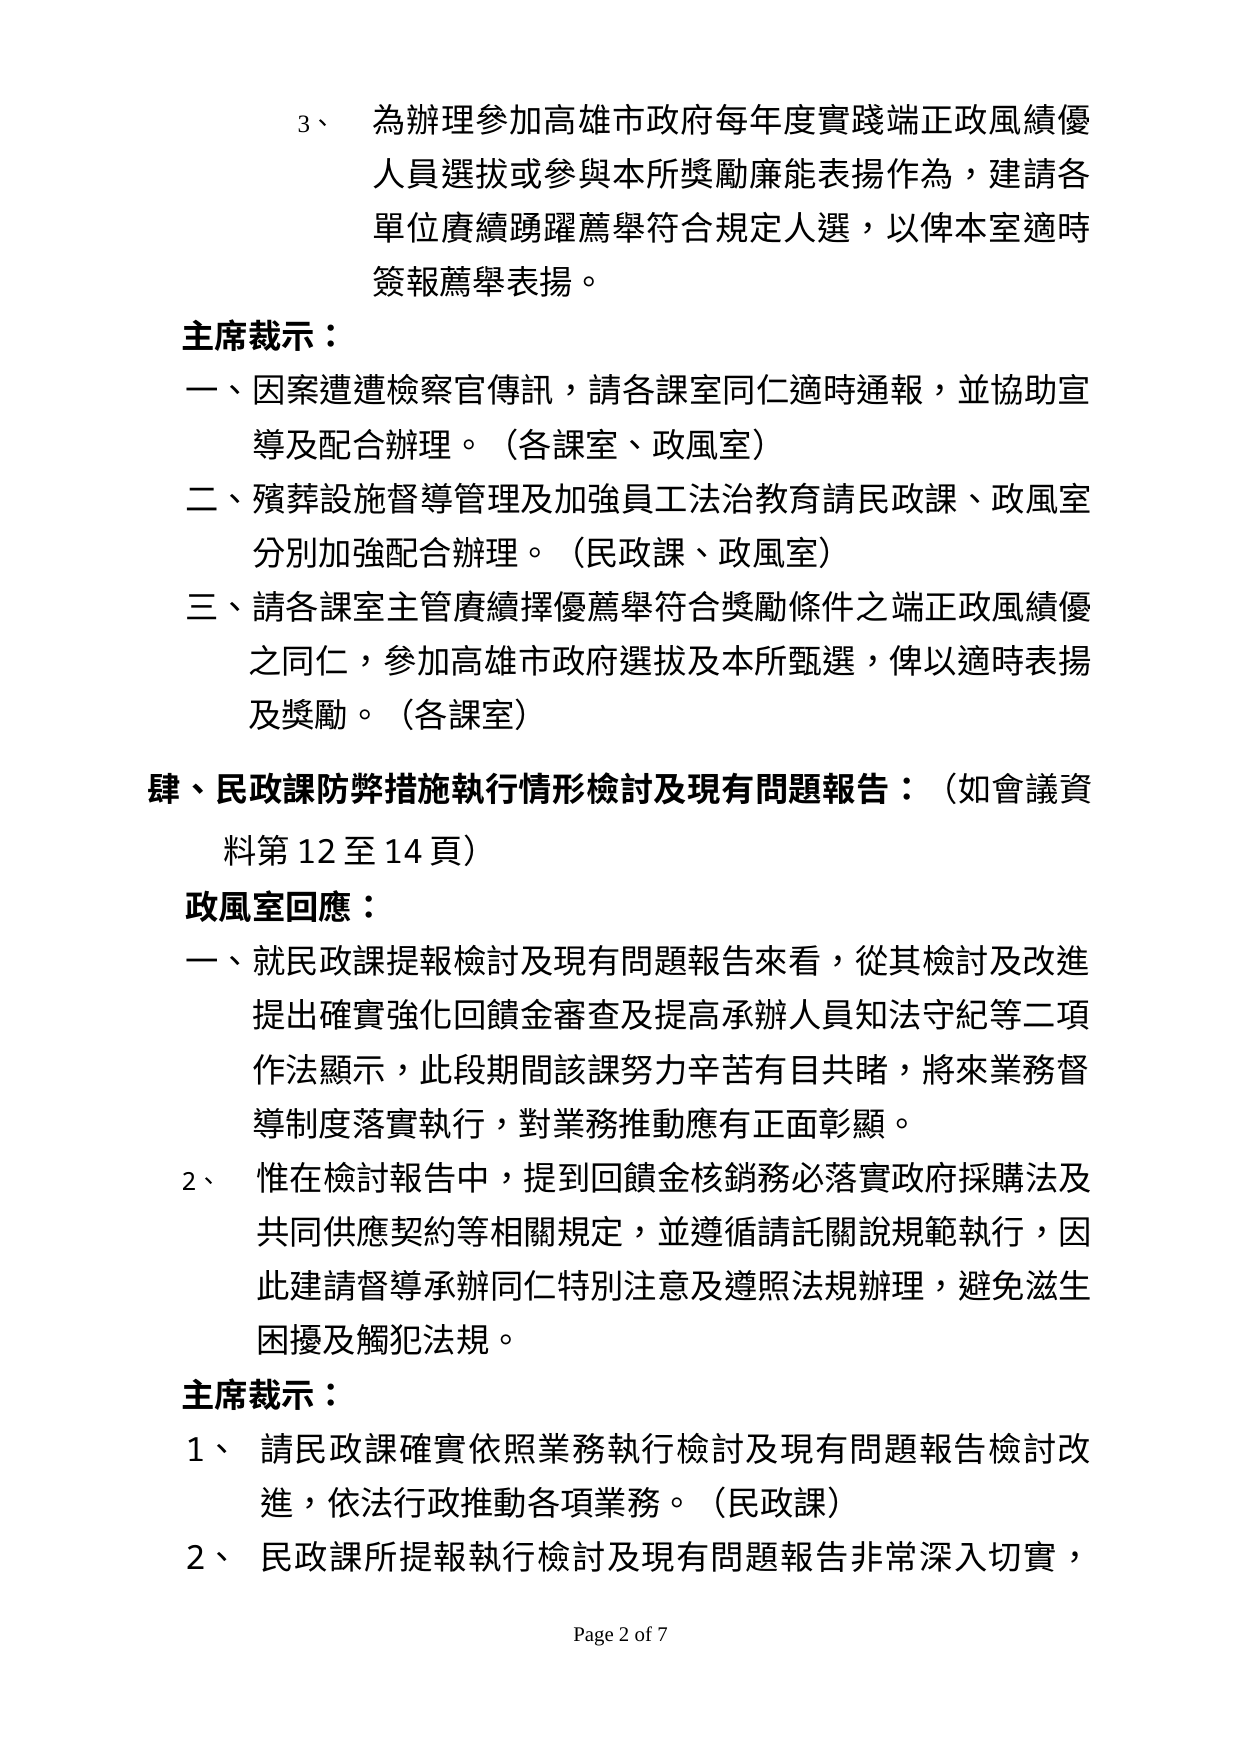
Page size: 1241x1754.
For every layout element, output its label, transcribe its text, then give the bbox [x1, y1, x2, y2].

list 為辦理參加高雄市政府每年度實踐端正政風績優人員選拔或參與本所獎勵廉能表揚作為，建請各單位賡續踴躍薦舉符合規定人選，以俾本室適時簽報薦舉表揚。 [297, 89, 1092, 305]
text 一、就民政課提報檢討及現有問題報告來看，從其檢討及改進提出確實強化回饋金審查及提高承辦人員知法守紀等二項作法顯示，此段期間該課努力辛苦有目共睹，將來業務督導制度落實執行，對業務推動應有正面彰顯。 [185, 930, 1092, 1147]
text 主席裁示： [181, 1364, 1092, 1418]
text 一、因案遭遭檢察官傳訊，請各課室同仁適時通報，並協助宣導及配合辦理。（各課室、政風室） [185, 359, 1092, 468]
list 請民政課確實依照業務執行檢討及現有問題報告檢討改進，依法行政推動各項業務。（民政課） [185, 1418, 1092, 1526]
text 三、請各課室主管賡續擇優薦舉符合獎勵條件之端正政風績優之同仁，參加高雄市政府選拔及本所甄選，俾以適時表揚及獎勵。（各課室） [185, 576, 1092, 739]
text 政風室回應： [185, 876, 1092, 930]
text 主席裁示： [181, 305, 1092, 359]
text 肆、民政課防弊措施執行情形檢討及現有問題報告：（如會議資料第12至14頁） [148, 751, 1092, 876]
list 惟在檢討報告中，提到回饋金核銷務必落實政府採購法及共同供應契約等相關規定，並遵循請託關說規範執行，因此建請督導承辦同仁特別注意及遵照法規辦理，避免滋生困擾及觸犯法規。 [181, 1147, 1092, 1364]
text 二、殯葬設施督導管理及加強員工法治教育請民政課、政風室分別加強配合辦理。（民政課、政風室） [185, 468, 1092, 576]
list 民政課所提報執行檢討及現有問題報告非常深入切實， [185, 1526, 1092, 1580]
